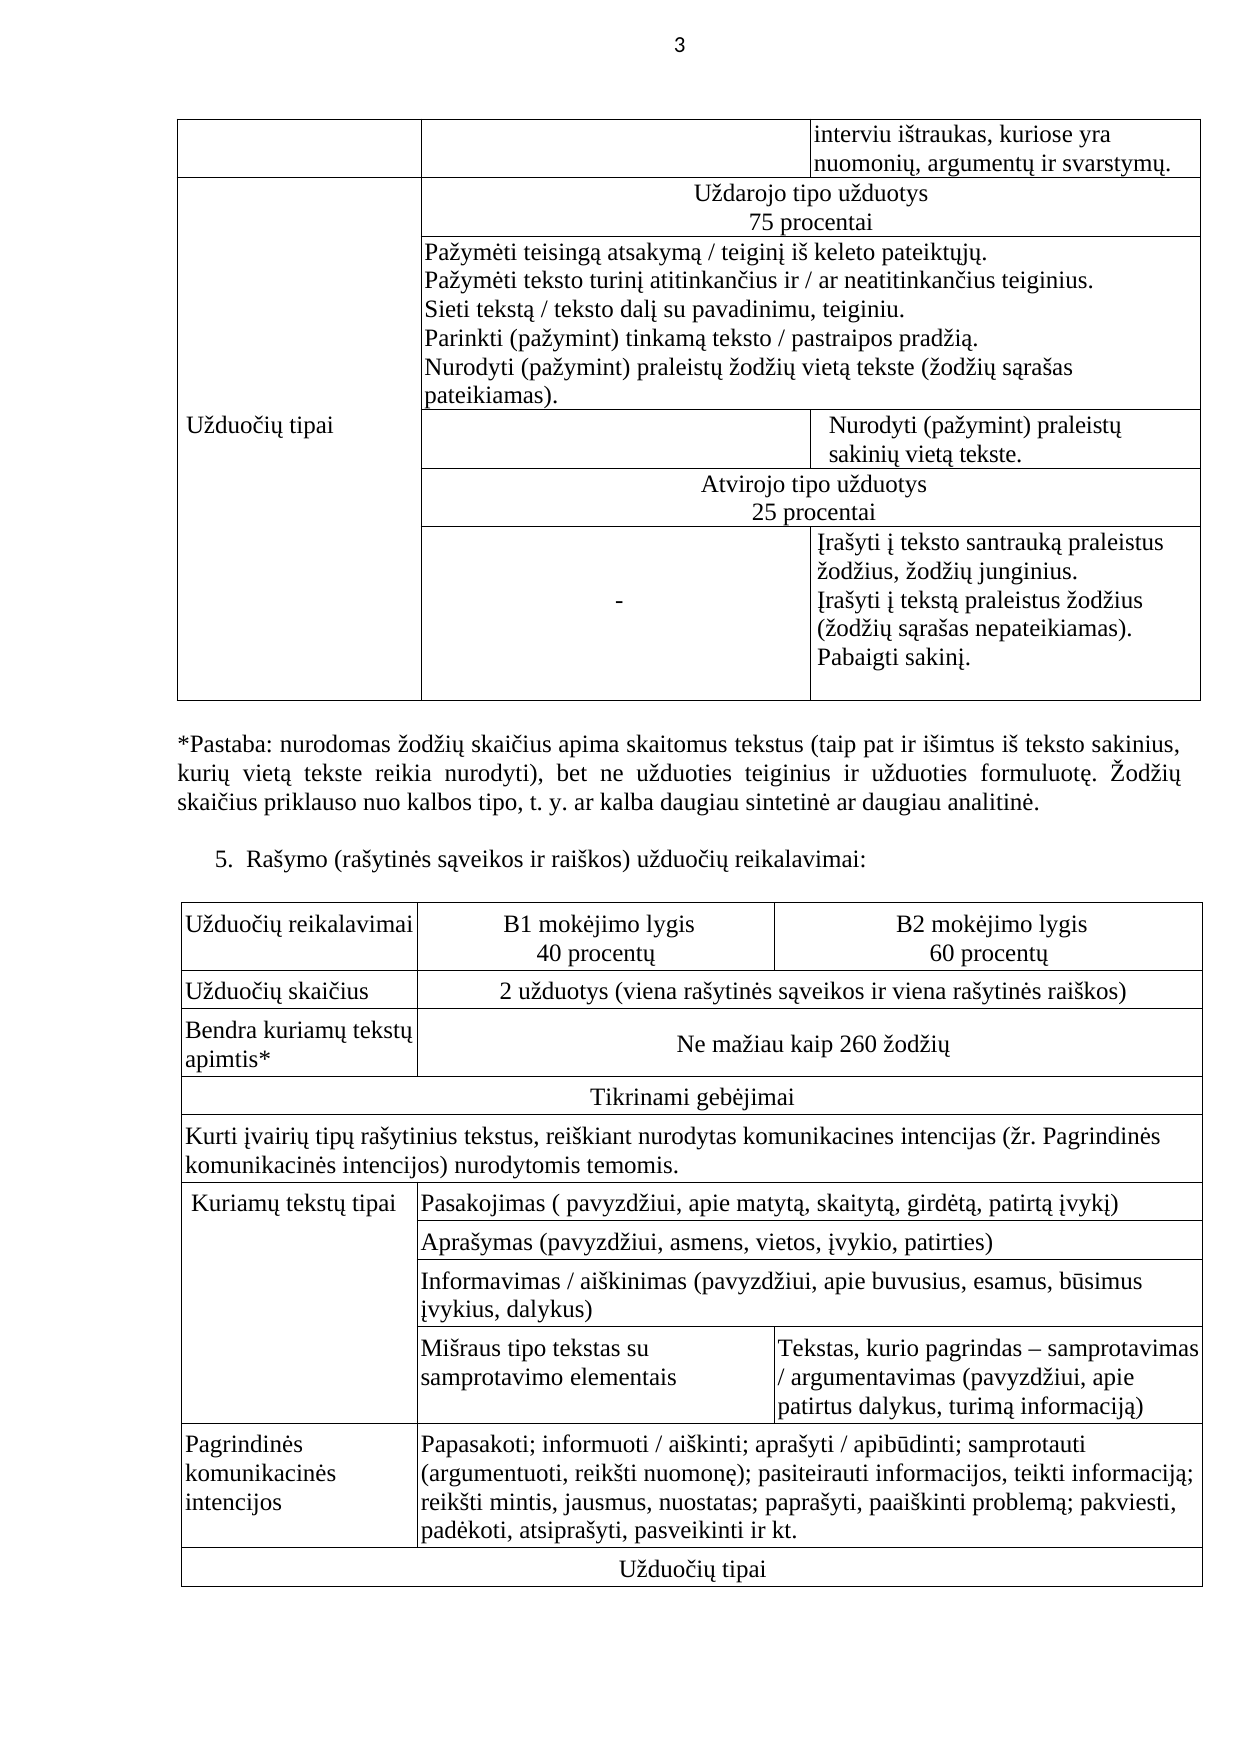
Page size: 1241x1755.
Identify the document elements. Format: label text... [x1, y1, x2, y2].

table_cell Kurti įvairių tipų rašytinius tekstus, reiškiant nurodytas komunikacines intencijas (žr. Pagrindinės komunikacinės intencijos) nurodytomis temomis. [182, 1115, 1202, 1182]
table_cell Ne mažiau kaip 260 žodžių [418, 1009, 1202, 1076]
table_cell Nurodyti (pažymint) praleistų sakinių vietą tekste. [811, 410, 1200, 468]
text 5. Rašymo (rašytinės sąveikos ir raiškos) užduočių reikalavimai: [214, 844, 1182, 873]
text *Pastaba: nurodomas žodžių skaičius apima skaitomus tekstus (taip pat ir išimtus iš teksto sakinius, kurių vietą tekste reikia nurodyti), bet ne užduoties teiginius ir užduoties formuluotę. Žodžių skaičius priklauso nuo kalbos tipo, t. y. ar kalba daugiau sintetinė ar daugiau analitinė. [177, 729, 1182, 816]
table_cell [422, 410, 810, 468]
table_cell Užduočių tipai [182, 1548, 1202, 1586]
table_cell Pasakojimas ( pavyzdžiui, apie matytą, skaitytą, girdėtą, patirtą įvykį) [418, 1183, 1202, 1220]
table_cell Mišraus tipo tekstas su samprotavimo elementais [418, 1327, 774, 1422]
table_cell [178, 120, 421, 177]
table_cell Aprašymas (pavyzdžiui, asmens, vietos, įvykio, patirties) [418, 1221, 1202, 1259]
table_cell [422, 120, 810, 177]
table_cell 2 užduotys (viena rašytinės sąveikos ir viena rašytinės raiškos) [418, 971, 1202, 1008]
table_header B1 mokėjimo lygis 40 procentų [418, 903, 774, 969]
table_cell Tekstas, kurio pagrindas – samprotavimas / argumentavimas (pavyzdžiui, apie patirtus dalykus, turimą informaciją) [775, 1327, 1202, 1422]
table_cell Užduočių skaičius [182, 971, 417, 1008]
table_cell Bendra kuriamų tekstų apimtis* [182, 1009, 417, 1076]
table_cell Tikrinami gebėjimai [182, 1077, 1202, 1114]
table_cell interviu ištraukas, kuriose yra nuomonių, argumentų ir svarstymų. [811, 120, 1200, 177]
table_header B2 mokėjimo lygis 60 procentų [775, 903, 1202, 969]
table_cell Papasakoti; informuoti / aiškinti; aprašyti / apibūdinti; samprotauti (argumentuoti, reikšti nuomonę); pasiteirauti informacijos, teikti informaciją; reikšti mintis, jausmus, nuostatas; paprašyti, paaiškinti problemą; pakviesti, padėkoti, atsiprašyti, pasveikinti ir kt. [418, 1424, 1202, 1547]
table_cell Įrašyti į teksto santrauką praleistus žodžius, žodžių junginius. Įrašyti į tekstą praleistus žodžius (žodžių sąrašas nepateikiamas). Pabaigti sakinį. [811, 527, 1200, 700]
table_cell - [422, 527, 810, 700]
table_cell Kuriamų tekstų tipai [182, 1183, 417, 1422]
table_cell Pagrindinės komunikacinės intencijos [182, 1424, 417, 1547]
table_header Užduočių reikalavimai [182, 903, 417, 969]
table_cell Uždarojo tipo užduotys 75 procentai [422, 178, 1200, 236]
table_cell Informavimas / aiškinimas (pavyzdžiui, apie buvusius, esamus, būsimus įvykius, dalykus) [418, 1260, 1202, 1326]
table_cell Atvirojo tipo užduotys 25 procentai [422, 469, 1200, 526]
table_cell Užduočių tipai [178, 178, 421, 700]
table_cell Pažymėti teisingą atsakymą / teiginį iš keleto pateiktųjų. Pažymėti teksto turinį atitinkančius ir / ar neatitinkančius teiginius. Sieti tekstą / teksto dalį su pavadinimu, teiginiu. Parinkti (pažymint) tinkamą teksto / pastraipos pradžią. Nurodyti (pažymint) praleistų žodžių vietą tekste (žodžių sąrašas pateikiamas). [422, 237, 1200, 409]
